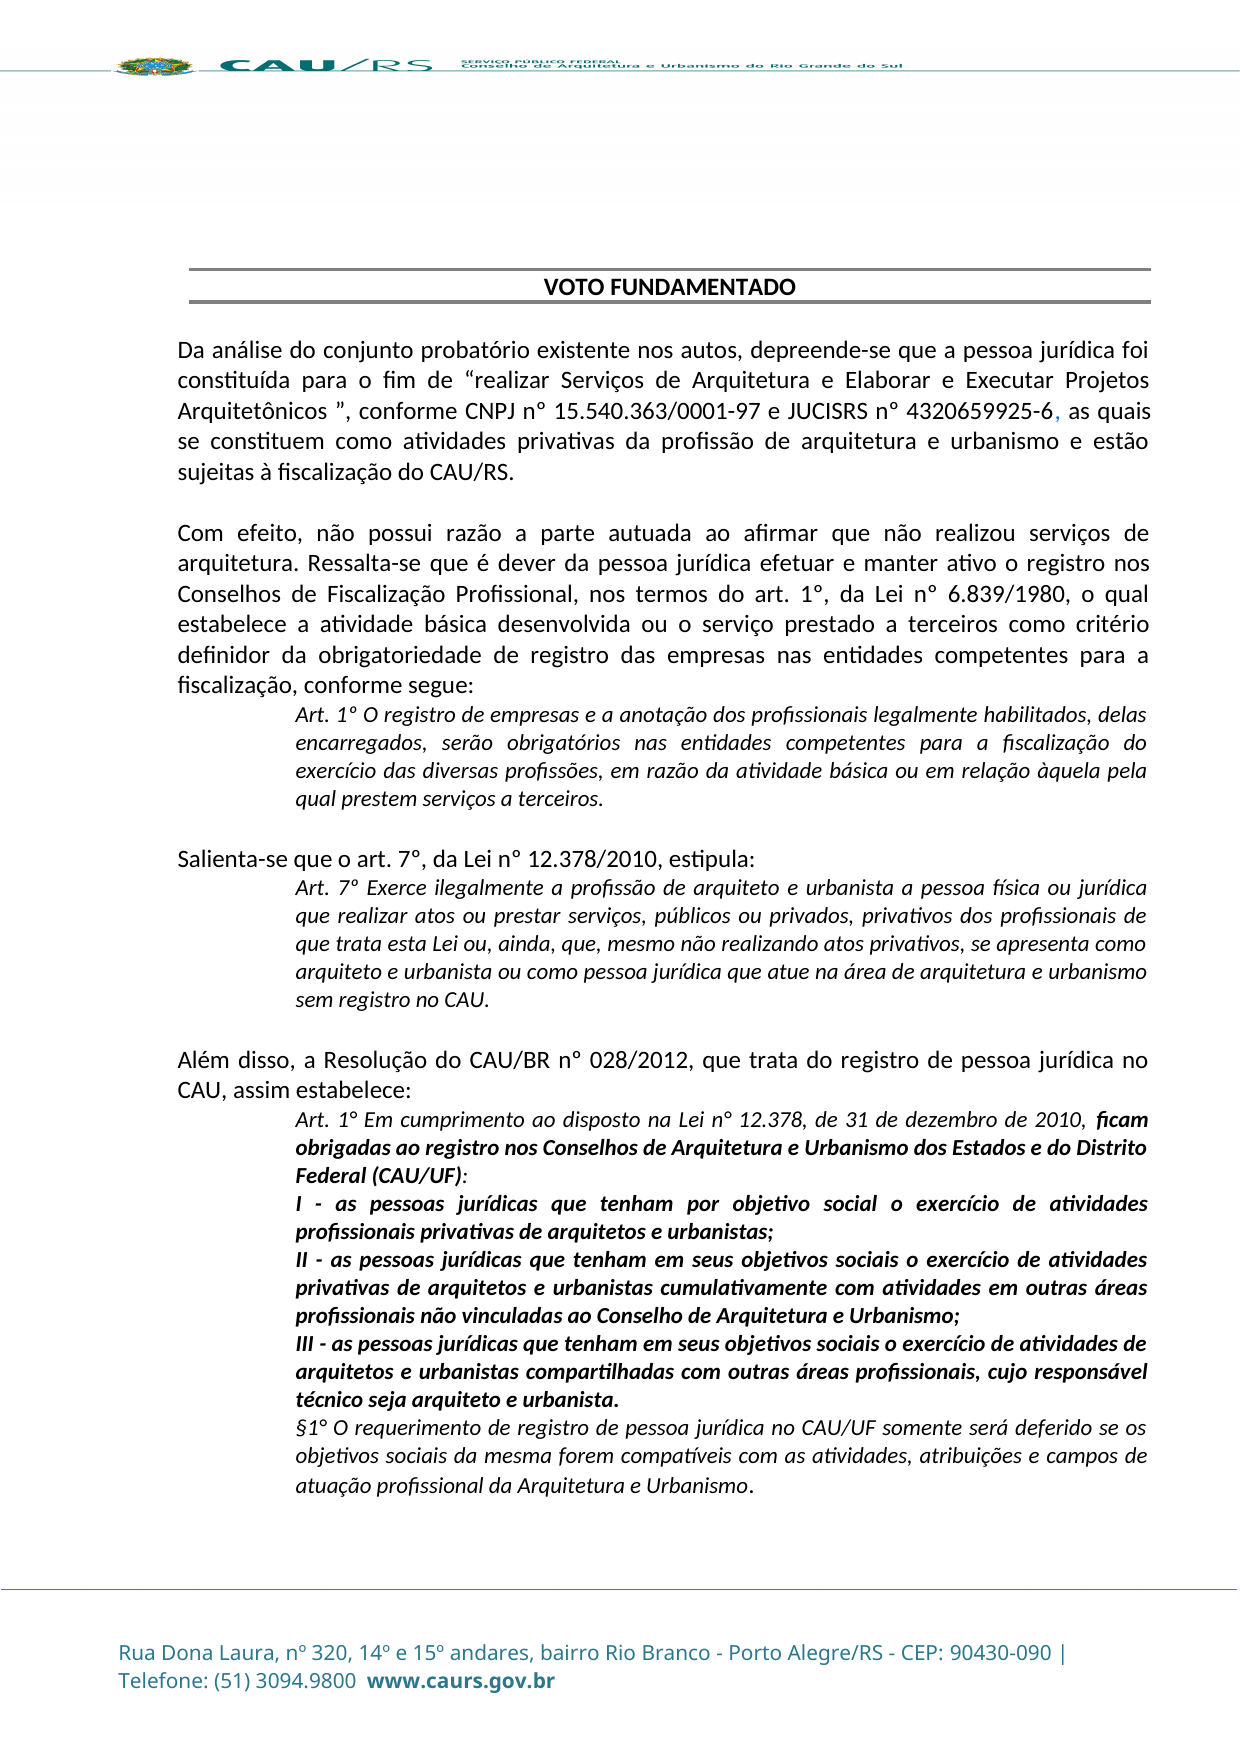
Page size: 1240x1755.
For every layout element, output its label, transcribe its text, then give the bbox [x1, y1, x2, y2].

text Art. 7º Exerce ilegalmente a profissão de arquiteto e urbanista a pessoa física ou jurídica que realizar atos ou prestar serviços, públicos ou privados, privativos dos profissionais de que trata esta Lei ou, ainda, que, mesmo não realizando atos privativos, se apresenta como arquiteto e urbanista ou como pessoa jurídica que atue na área de arquitetura e urbanismo sem registro no CAU. [295, 873, 1151, 1013]
text Além disso, a Resolução do CAU/BR nº 028/2012, que trata do registro de pessoa jurídica no CAU, assim estabelece: [177, 1044, 1151, 1105]
text §1° O requerimento de registro de pessoa jurídica no CAU/UF somente será deferido se os objetivos sociais da mesma forem compatíveis com as atividades, atribuições e campos de atuação profissional da Arquitetura e Urbanismo. [295, 1413, 1151, 1500]
text Art. 1° Em cumprimento ao disposto na Lei n° 12.378, de 31 de dezembro de 2010, ficam obrigadas ao registro nos Conselhos de Arquitetura e Urbanismo dos Estados e do Distrito Federal (CAU/UF): [295, 1105, 1151, 1189]
text I - as pessoas jurídicas que tenham por objetivo social o exercício de atividades profissionais privativas de arquitetos e urbanistas; [295, 1189, 1151, 1245]
text II - as pessoas jurídicas que tenham em seus objetivos sociais o exercício de atividades privativas de arquitetos e urbanistas cumulativamente com atividades em outras áreas profissionais não vinculadas ao Conselho de Arquitetura e Urbanismo; [295, 1245, 1151, 1329]
table_header VOTO FUNDAMENTADO [189, 271, 1151, 300]
text Com efeito, não possui razão a parte autuada ao afirmar que não realizou serviços de arquitetura. Ressalta-se que é dever da pessoa jurídica efetuar e manter ativo o registro nos Conselhos de Fiscalização Profissional, nos termos do art. 1º, da Lei nº 6.839/1980, o qual estabelece a atividade básica desenvolvida ou o serviço prestado a terceiros como critério definidor da obrigatoriedade de registro das empresas nas entidades competentes para a fiscalização, conforme segue: [177, 517, 1151, 700]
text Salienta-se que o art. 7º, da Lei nº 12.378/2010, estipula: [177, 843, 1151, 873]
text III - as pessoas jurídicas que tenham em seus objetivos sociais o exercício de atividades de arquitetos e urbanistas compartilhadas com outras áreas profissionais, cujo responsável técnico seja arquiteto e urbanista. [295, 1329, 1151, 1413]
text Da análise do conjunto probatório existente nos autos, depreende-se que a pessoa jurídica foi constituída para o fim de “realizar Serviços de Arquitetura e Elaborar e Executar Projetos Arquitetônicos ”, conforme CNPJ nº 15.540.363/0001-97 e JUCISRS nº 4320659925-6, as quais se constituem como atividades privativas da profissão de arquitetura e urbanismo e estão sujeitas à fiscalização do CAU/RS. [177, 334, 1151, 487]
text Art. 1º O registro de empresas e a anotação dos profissionais legalmente habilitados, delas encarregados, serão obrigatórios nas entidades competentes para a fiscalização do exercício das diversas profissões, em razão da atividade básica ou em relação àquela pela qual prestem serviços a terceiros. [295, 700, 1151, 812]
